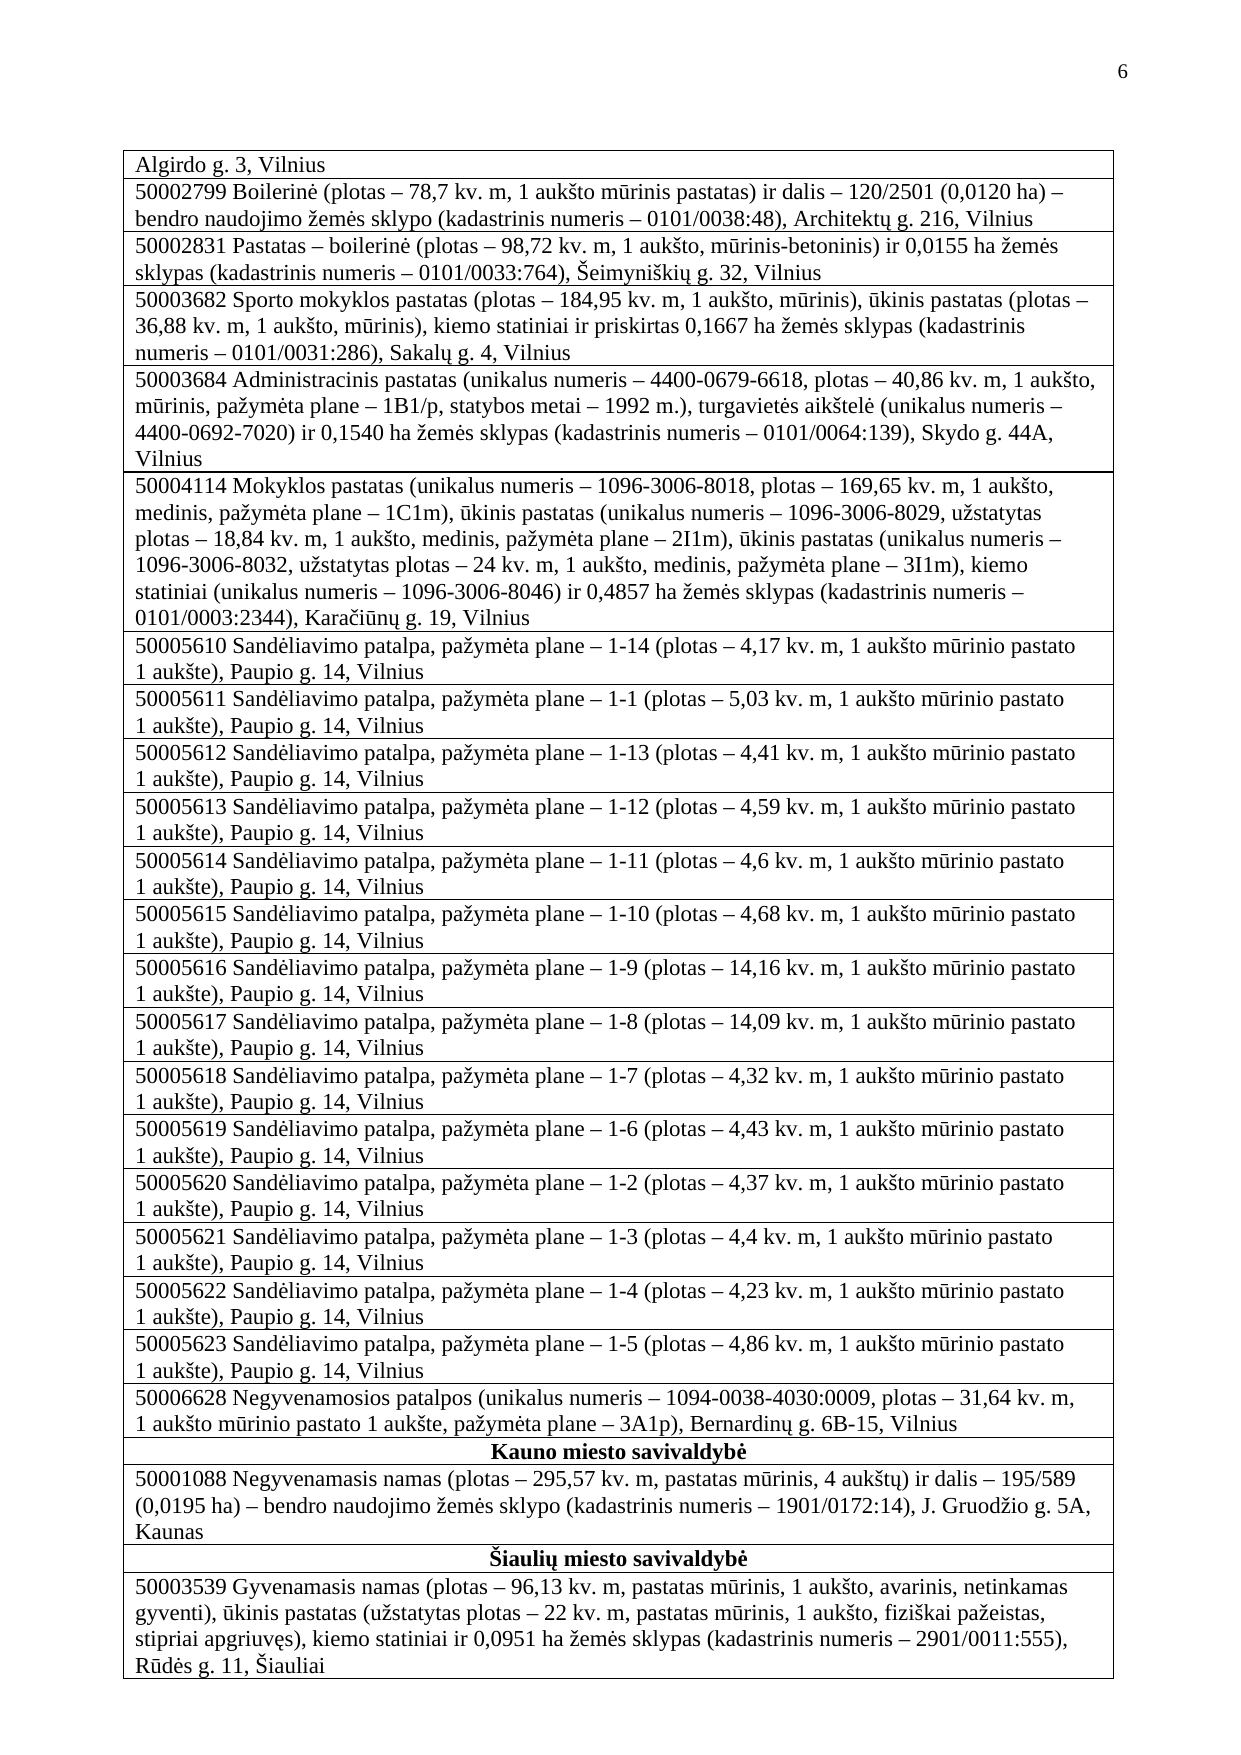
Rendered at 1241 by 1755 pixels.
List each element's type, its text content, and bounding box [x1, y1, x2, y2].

table_cell 50003539 Gyvenamasis namas (plotas – 96,13 kv. m, pastatas mūrinis, 1 aukšto, avarinis, netinkamas gyventi), ūkinis pastatas (užstatytas plotas – 22 kv. m, pastatas mūrinis, 1 aukšto, fiziškai pažeistas, stipriai apgriuvęs), kiemo statiniai ir 0,0951 ha žemės sklypas (kadastrinis numeris – 2901/0011:555), Rūdės g. 11, Šiauliai [124, 1573, 1113, 1678]
table_cell 50005613 Sandėliavimo patalpa, pažymėta plane – 1-12 (plotas – 4,59 kv. m, 1 aukšto mūrinio pastato 1 aukšte), Paupio g. 14, Vilnius [124, 793, 1113, 846]
table_cell 50001088 Negyvenamasis namas (plotas – 295,57 kv. m, pastatas mūrinis, 4 aukštų) ir dalis – 195/589 (0,0195 ha) – bendro naudojimo žemės sklypo (kadastrinis numeris – 1901/0172:14), J. Gruodžio g. 5A, Kaunas [124, 1465, 1113, 1544]
table_cell 50005610 Sandėliavimo patalpa, pažymėta plane – 1-14 (plotas – 4,17 kv. m, 1 aukšto mūrinio pastato 1 aukšte), Paupio g. 14, Vilnius [124, 632, 1113, 684]
table_cell Šiaulių miesto savivaldybė [124, 1545, 1113, 1572]
table_cell 50005618 Sandėliavimo patalpa, pažymėta plane – 1-7 (plotas – 4,32 kv. m, 1 aukšto mūrinio pastato 1 aukšte), Paupio g. 14, Vilnius [124, 1062, 1113, 1114]
table_cell 50005622 Sandėliavimo patalpa, pažymėta plane – 1-4 (plotas – 4,23 kv. m, 1 aukšto mūrinio pastato 1 aukšte), Paupio g. 14, Vilnius [124, 1277, 1113, 1329]
table_cell 50003684 Administracinis pastatas (unikalus numeris – 4400-0679-6618, plotas – 40,86 kv. m, 1 aukšto, mūrinis, pažymėta plane – 1B1/p, statybos metai – 1992 m.), turgavietės aikštelė (unikalus numeris – 4400-0692-7020) ir 0,1540 ha žemės sklypas (kadastrinis numeris – 0101/0064:139), Skydo g. 44A, Vilnius [124, 366, 1113, 471]
table_cell 50005620 Sandėliavimo patalpa, pažymėta plane – 1-2 (plotas – 4,37 kv. m, 1 aukšto mūrinio pastato 1 aukšte), Paupio g. 14, Vilnius [124, 1169, 1113, 1222]
table_cell Kauno miesto savivaldybė [124, 1438, 1113, 1464]
table_cell 50003682 Sporto mokyklos pastatas (plotas – 184,95 kv. m, 1 aukšto, mūrinis), ūkinis pastatas (plotas – 36,88 kv. m, 1 aukšto, mūrinis), kiemo statiniai ir priskirtas 0,1667 ha žemės sklypas (kadastrinis numeris – 0101/0031:286), Sakalų g. 4, Vilnius [124, 286, 1113, 365]
table_cell 50005614 Sandėliavimo patalpa, pažymėta plane – 1-11 (plotas – 4,6 kv. m, 1 aukšto mūrinio pastato 1 aukšte), Paupio g. 14, Vilnius [124, 847, 1113, 899]
table_cell 50005619 Sandėliavimo patalpa, pažymėta plane – 1-6 (plotas – 4,43 kv. m, 1 aukšto mūrinio pastato 1 aukšte), Paupio g. 14, Vilnius [124, 1115, 1113, 1168]
table_cell 50006628 Negyvenamosios patalpos (unikalus numeris – 1094-0038-4030:0009, plotas – 31,64 kv. m, 1 aukšto mūrinio pastato 1 aukšte, pažymėta plane – 3A1p), Bernardinų g. 6B-15, Vilnius [124, 1384, 1113, 1437]
table_cell 50005623 Sandėliavimo patalpa, pažymėta plane – 1-5 (plotas – 4,86 kv. m, 1 aukšto mūrinio pastato 1 aukšte), Paupio g. 14, Vilnius [124, 1330, 1113, 1383]
table_cell 50002799 Boilerinė (plotas – 78,7 kv. m, 1 aukšto mūrinis pastatas) ir dalis – 120/2501 (0,0120 ha) – bendro naudojimo žemės sklypo (kadastrinis numeris – 0101/0038:48), Architektų g. 216, Vilnius [124, 179, 1113, 231]
table_cell 50005615 Sandėliavimo patalpa, pažymėta plane – 1-10 (plotas – 4,68 kv. m, 1 aukšto mūrinio pastato 1 aukšte), Paupio g. 14, Vilnius [124, 900, 1113, 953]
table_cell 50005621 Sandėliavimo patalpa, pažymėta plane – 1-3 (plotas – 4,4 kv. m, 1 aukšto mūrinio pastato 1 aukšte), Paupio g. 14, Vilnius [124, 1223, 1113, 1276]
table_cell 50005617 Sandėliavimo patalpa, pažymėta plane – 1-8 (plotas – 14,09 kv. m, 1 aukšto mūrinio pastato 1 aukšte), Paupio g. 14, Vilnius [124, 1008, 1113, 1061]
table_cell 50005616 Sandėliavimo patalpa, pažymėta plane – 1-9 (plotas – 14,16 kv. m, 1 aukšto mūrinio pastato 1 aukšte), Paupio g. 14, Vilnius [124, 954, 1113, 1007]
table_cell 50004114 Mokyklos pastatas (unikalus numeris – 1096-3006-8018, plotas – 169,65 kv. m, 1 aukšto, medinis, pažymėta plane – 1C1m), ūkinis pastatas (unikalus numeris – 1096-3006-8029, užstatytas plotas – 18,84 kv. m, 1 aukšto, medinis, pažymėta plane – 2I1m), ūkinis pastatas (unikalus numeris – 1096-3006-8032, užstatytas plotas – 24 kv. m, 1 aukšto, medinis, pažymėta plane – 3I1m), kiemo statiniai (unikalus numeris – 1096-3006-8046) ir 0,4857 ha žemės sklypas (kadastrinis numeris – 0101/0003:2344), Karačiūnų g. 19, Vilnius [124, 473, 1113, 631]
table_cell Algirdo g. 3, Vilnius [124, 151, 1113, 177]
table_cell 50005611 Sandėliavimo patalpa, pažymėta plane – 1-1 (plotas – 5,03 kv. m, 1 aukšto mūrinio pastato 1 aukšte), Paupio g. 14, Vilnius [124, 685, 1113, 738]
table_cell 50005612 Sandėliavimo patalpa, pažymėta plane – 1-13 (plotas – 4,41 kv. m, 1 aukšto mūrinio pastato 1 aukšte), Paupio g. 14, Vilnius [124, 739, 1113, 792]
table_cell 50002831 Pastatas – boilerinė (plotas – 98,72 kv. m, 1 aukšto, mūrinis-betoninis) ir 0,0155 ha žemės sklypas (kadastrinis numeris – 0101/0033:764), Šeimyniškių g. 32, Vilnius [124, 232, 1113, 285]
